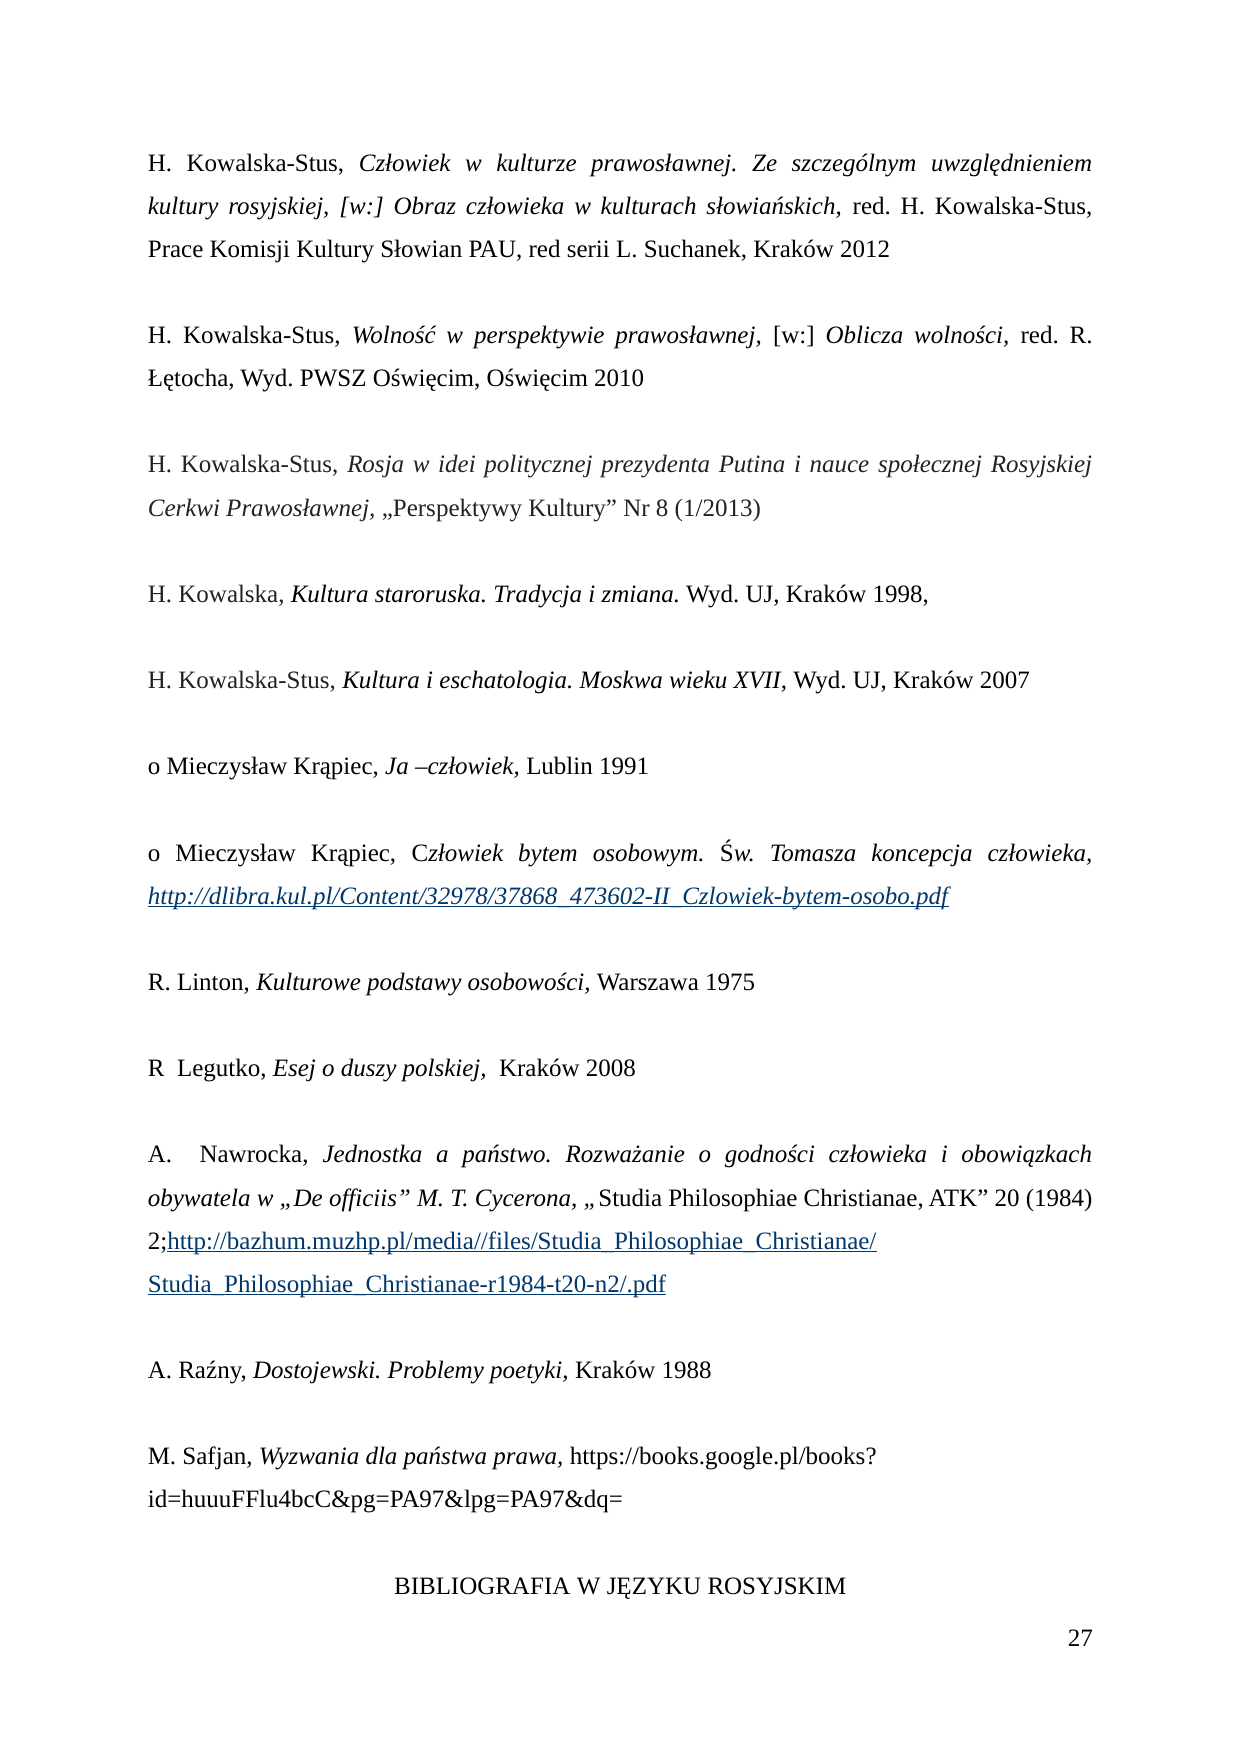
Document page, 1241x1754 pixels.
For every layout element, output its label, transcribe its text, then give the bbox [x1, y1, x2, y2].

text o Mieczysław Krąpiec, Człowiek bytem osobowym. Św. Tomasza koncepcja człowieka, http://dlibra.kul.pl/Content/32978/37868_473602-II_Czlowiek-bytem-osobo.pdf [148, 838, 1093, 909]
text H. Kowalska-Stus, Człowiek w kulturze prawosławnej. Ze szczególnym uwzględnieniem kultury rosyjskiej, [w:] Obraz człowieka w kulturach słowiańskich, red. H. Kowalska-Stus, Prace Komisji Kultury Słowian PAU, red serii L. Suchanek, Kraków 2012 [148, 148, 1093, 263]
text R Legutko, Esej o duszy polskiej, Kraków 2008 [148, 1053, 1093, 1082]
text H. Kowalska-Stus, Kultura i eschatologia. Moskwa wieku XVII, Wyd. UJ, Kraków 2007 [148, 665, 1093, 694]
text R. Linton, Kulturowe podstawy osobowości, Warszawa 1975 [148, 967, 1093, 996]
text H. Kowalska-Stus, Rosja w idei politycznej prezydenta Putina i nauce społecznej Rosyjskiej Cerkwi Prawosławnej, „Perspektywy Kultury” Nr 8 (1/2013) [148, 449, 1093, 521]
text BIBLIOGRAFIA W JĘZYKU ROSYJSKIM [148, 1571, 1093, 1599]
text H. Kowalska, Kultura staroruska. Tradycja i zmiana. Wyd. UJ, Kraków 1998, [148, 579, 1093, 608]
text H. Kowalska-Stus, Wolność w perspektywie prawosławnej, [w:] Oblicza wolności, red. R. Łętocha, Wyd. PWSZ Oświęcim, Oświęcim 2010 [148, 320, 1093, 392]
text A. Raźny, Dostojewski. Problemy poetyki, Kraków 1988 [148, 1355, 1093, 1384]
text M. Safjan, Wyzwania dla państwa prawa, https://books.google.pl/books?id=huuuFFlu4bcC&pg=PA97&lpg=PA97&dq= [148, 1441, 1093, 1513]
text o Mieczysław Krąpiec, Ja –człowiek, Lublin 1991 [148, 751, 1093, 780]
text A. Nawrocka, Jednostka a państwo. Rozważanie o godności człowieka i obowiązkach obywatela w „De officiis” M. T. Cycerona, „Studia Philosophiae Christianae, ATK” 20 (1984) 2;http://bazhum.muzhp.pl/media//files/Studia_Philosophiae_Christianae/Studia_Philosophiae_Christianae-r1984-t20-n2/.pdf [148, 1139, 1093, 1298]
